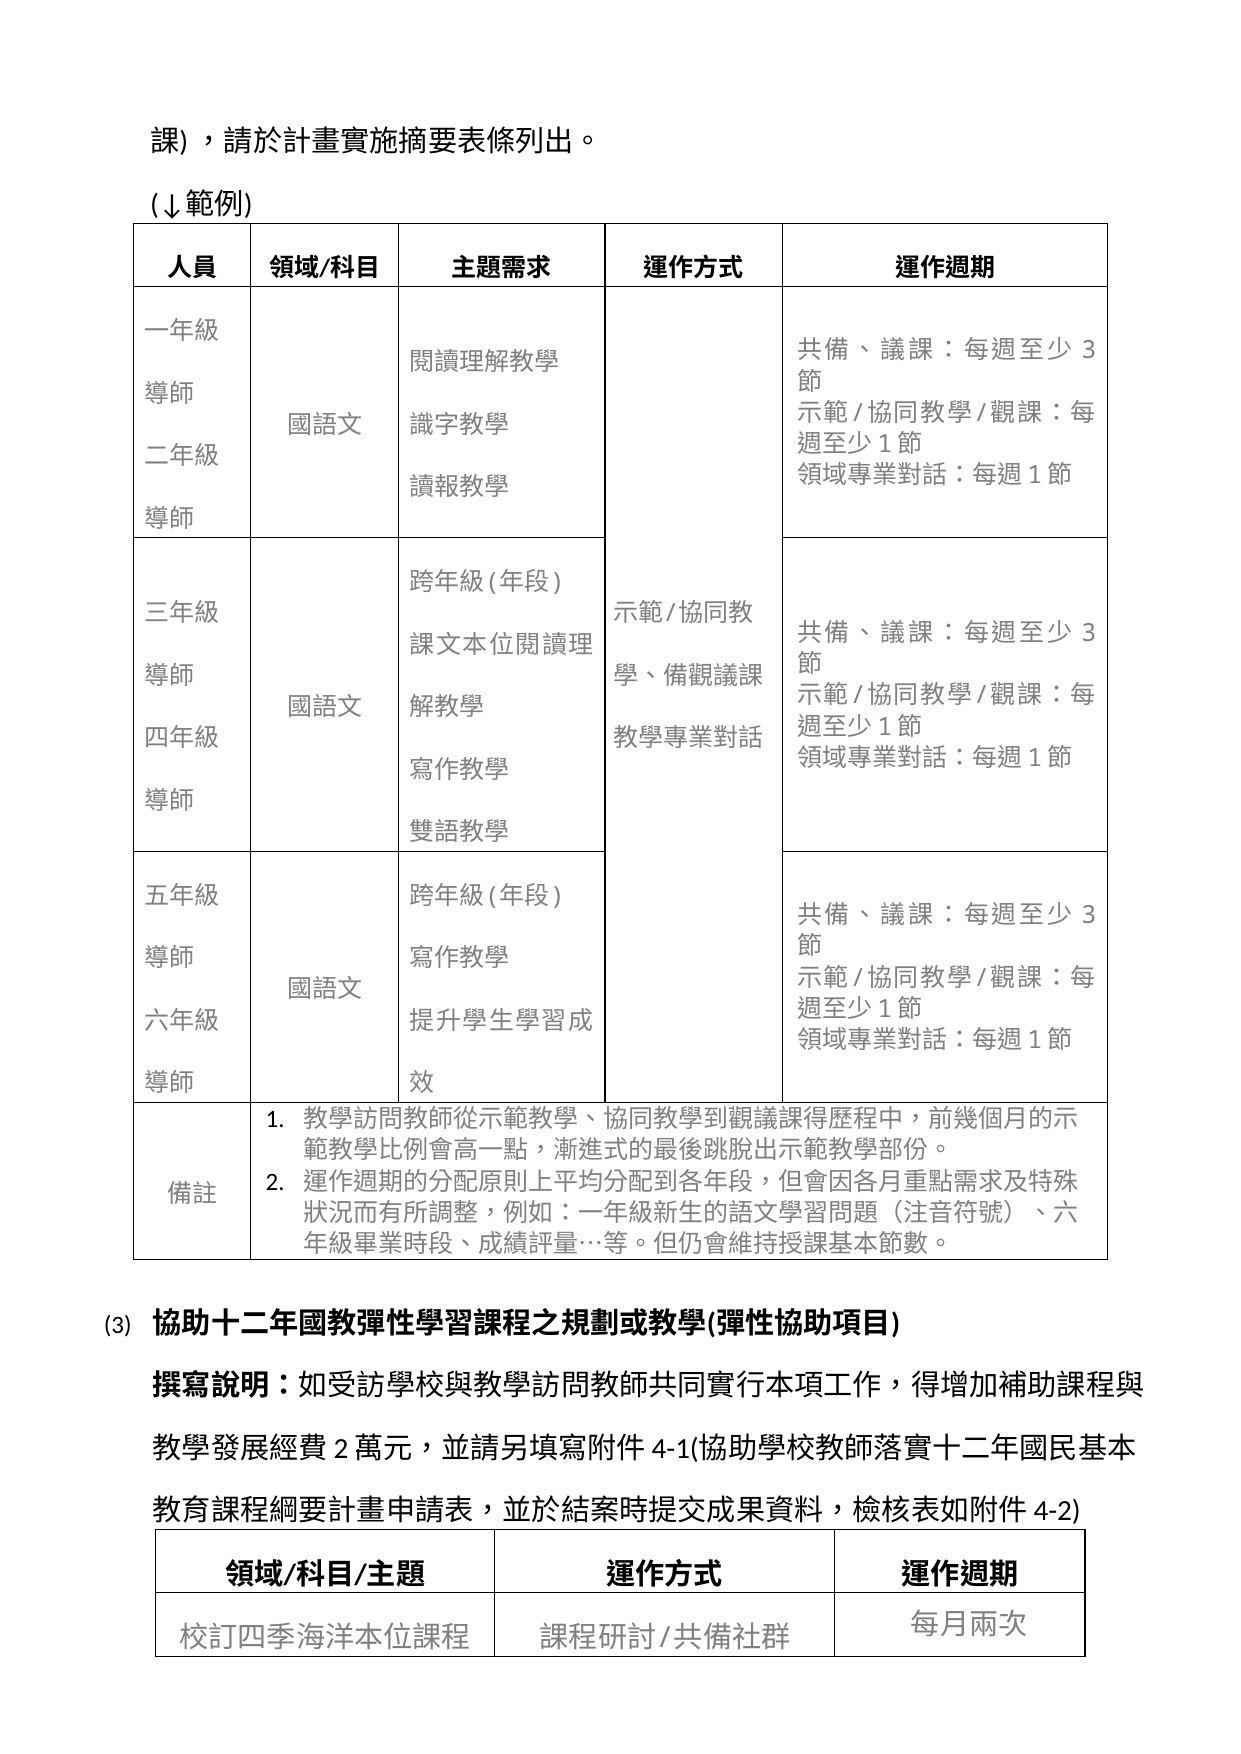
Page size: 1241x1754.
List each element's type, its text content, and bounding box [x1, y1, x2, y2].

list 協助十二年國教彈性學習課程之規劃或教學(彈性協助項目) [104, 1279, 1165, 1341]
table_cell 共備、議課：每週至少3節 示範/協同教學/觀課：每週至少1節 領域專業對話：每週1節 [783, 538, 1107, 851]
table_header 主題需求 [399, 224, 604, 286]
table_cell 備註 [134, 1103, 250, 1259]
text (↓範例) [150, 160, 1165, 222]
table_cell 國語文 [251, 852, 398, 1102]
list 課) ，請於計畫實施摘要表條列出。 [150, 97, 1165, 160]
table_header 運作週期 [783, 224, 1107, 286]
table_header 領域/科目 [251, 224, 398, 286]
table_cell 共備、議課：每週至少3節 示範/協同教學/觀課：每週至少1節 領域專業對話：每週1節 [783, 852, 1107, 1102]
table_header 運作方式 [495, 1530, 834, 1592]
table_cell 課程研討/共備社群 [495, 1593, 834, 1656]
table_header 運作方式 [606, 224, 782, 286]
table_cell 共備、議課：每週至少3節 示範/協同教學/觀課：每週至少1節 領域專業對話：每週1節 [783, 287, 1107, 537]
table_cell 校訂四季海洋本位課程 [156, 1593, 494, 1656]
table_cell 國語文 [251, 538, 398, 851]
table_cell 教學訪問教師從示範教學、協同教學到觀議課得歷程中，前幾個月的示範教學比例會高一點，漸進式的最後跳脫出示範教學部份。 運作週期的分配原則上平均分配到各年段，但會因各月重點需求及特殊狀況而有所調整，例如：一年級新生的語文學習問題（注音符號）、六年級畢業時段、成績評量…等。但仍會維持授課基本節數。 [251, 1103, 1107, 1259]
table_cell 每月兩次 [835, 1593, 1084, 1656]
table_cell 國語文 [251, 287, 398, 537]
table_cell 五年級 導師 六年級 導師 [134, 852, 250, 1102]
table_cell 跨年級(年段) 課文本位閱讀理解教學 寫作教學 雙語教學 [399, 538, 604, 851]
table_header 人員 [134, 224, 250, 286]
text 撰寫說明：如受訪學校與教學訪問教師共同實行本項工作，得增加補助課程與教學發展經費2萬元，並請另填寫附件4-1(協助學校教師落實十二年國民基本教育課程綱要計畫申請表，並於結案時提交成果資料，檢核表如附件4-2) [152, 1341, 1165, 1529]
table_cell 三年級 導師 四年級 導師 [134, 538, 250, 851]
table_cell 示範/協同教學、備觀議課 教學專業對話 [606, 287, 782, 1102]
table_header 運作週期 [835, 1530, 1084, 1592]
table_header 領域/科目/主題 [156, 1530, 494, 1592]
table_cell 跨年級(年段) 寫作教學 提升學生學習成效 [399, 852, 604, 1102]
table_cell 閱讀理解教學 識字教學 讀報教學 [399, 287, 604, 537]
table_cell 一年級 導師 二年級 導師 [134, 287, 250, 537]
